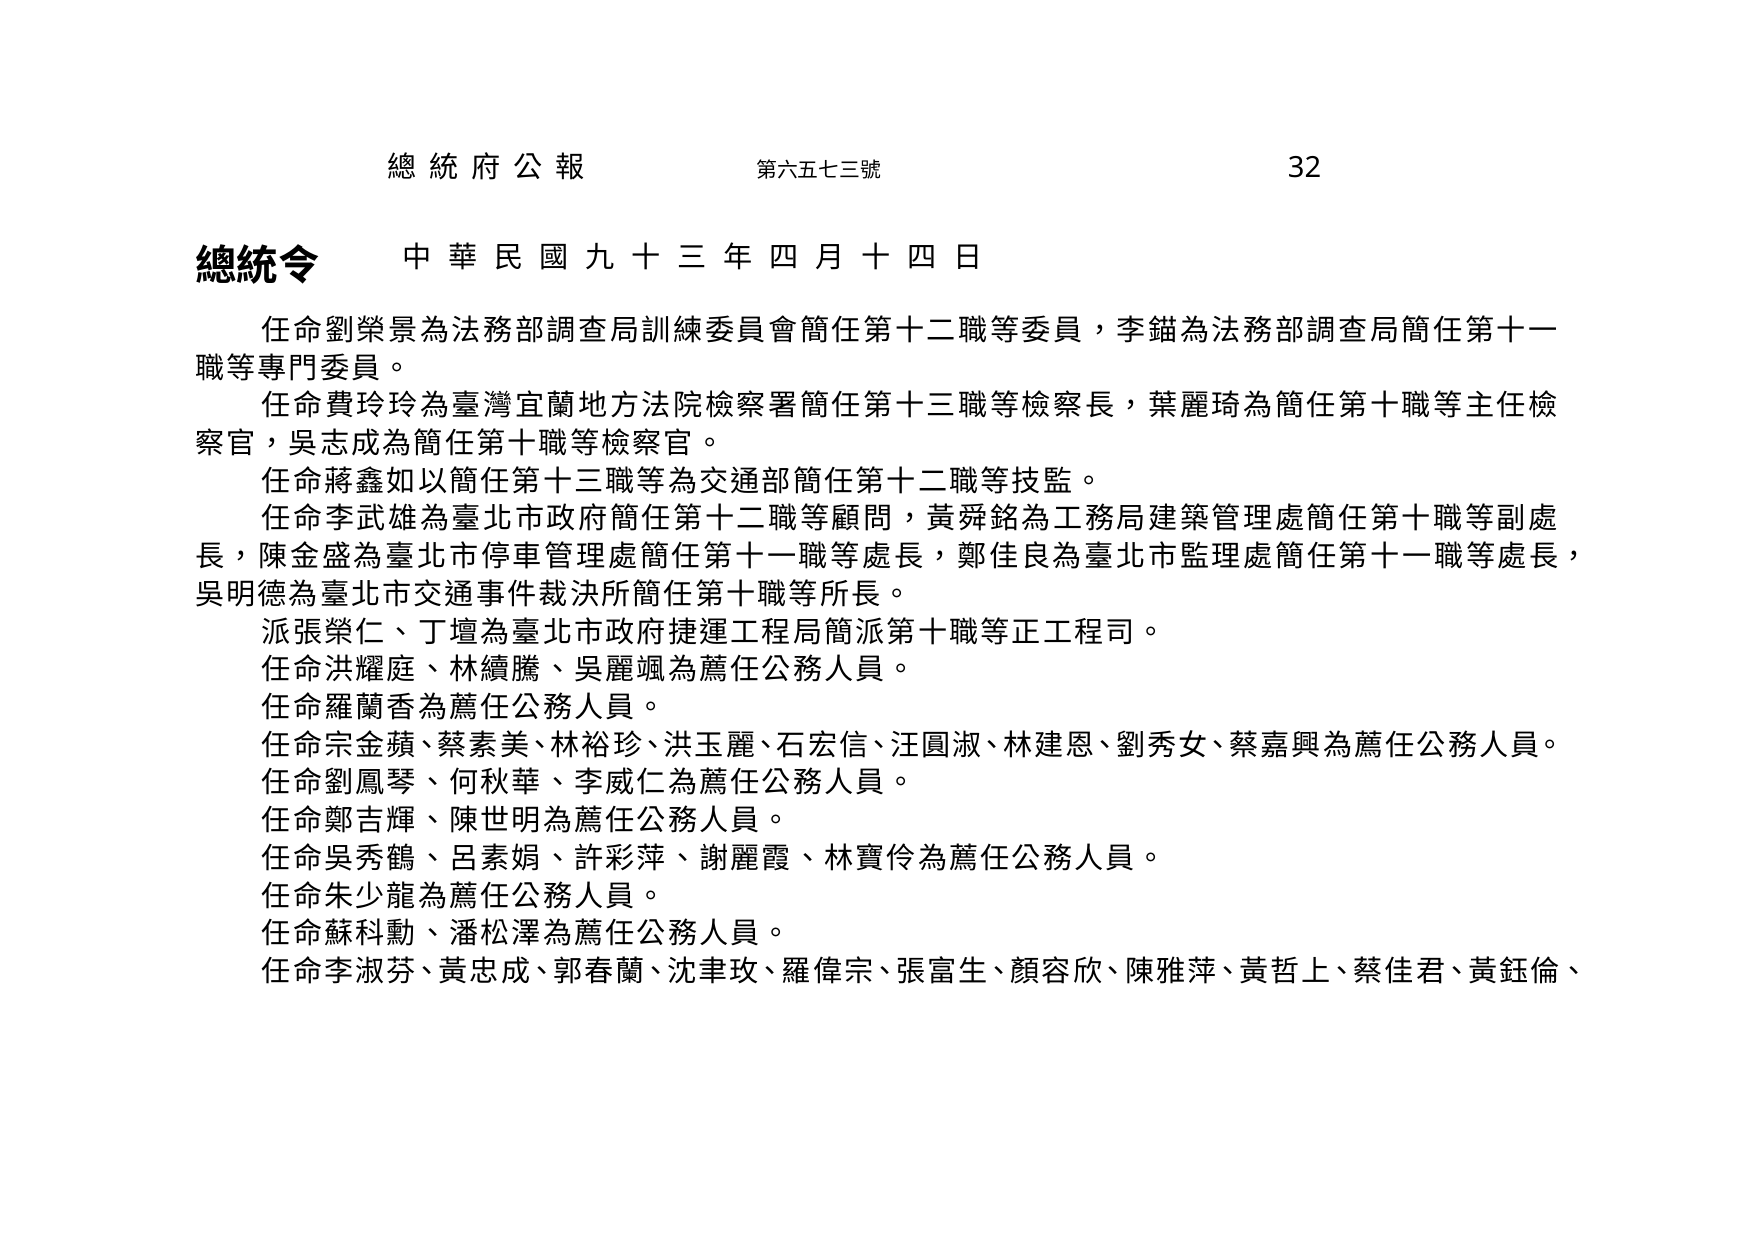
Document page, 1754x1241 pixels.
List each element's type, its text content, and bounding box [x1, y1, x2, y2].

text 任命蔣鑫如以簡任第十三職等為交通部簡任第十二職等技監。 [195, 461, 1559, 499]
text 派張榮仁、丁壇為臺北市政府捷運工程局簡派第十職等正工程司。 [195, 612, 1559, 649]
text 任命宗金蘋、蔡素美、林裕珍、洪玉麗、石宏信、汪圓淑、林建恩、劉秀女、蔡嘉興為薦任公務人員。 [195, 725, 1559, 763]
text 任命劉鳳琴、何秋華、李威仁為薦任公務人員。 [195, 763, 1559, 800]
text 任命吳秀鶴、呂素娟、許彩萍、謝麗霞、林寶伶為薦任公務人員。 [195, 838, 1559, 876]
text 任命李淑芬、黃忠成、郭春蘭、沈聿玫、羅偉宗、張富生、顏容欣、陳雅萍、黃哲上、蔡佳君、黃鈺倫、王琇誼、楊雅嵐、盧正芝、陳瑩真、吳若淇、陳啟方、吳明華、林尚儀、蔡惠雅、胡秋香、李友欽、陳加祿、翁啟良、陳靖雁、陳麗卿為薦任公務人員。 [195, 951, 1559, 989]
text 任命鄭吉輝、陳世明為薦任公務人員。 [195, 800, 1559, 838]
text 任命劉榮景為法務部調查局訓練委員會簡任第十二職等委員，李錨為法務部調查局簡任第十一職等專門委員。 [195, 310, 1559, 386]
table_header 總統令 [192, 222, 399, 310]
text 任命李武雄為臺北市政府簡任第十二職等顧問，黃舜銘為工務局建築管理處簡任第十職等副處長，陳金盛為臺北市停車管理處簡任第十一職等處長，鄭佳良為臺北市監理處簡任第十一職等處長，吳明德為臺北市交通事件裁決所簡任第十職等所長。 [195, 499, 1559, 612]
table_header 中華民國九十三年四月十四日 [399, 222, 986, 310]
text 任命蘇科勳、潘松澤為薦任公務人員。 [195, 913, 1559, 951]
text 任命費玲玲為臺灣宜蘭地方法院檢察署簡任第十三職等檢察長，葉麗琦為簡任第十職等主任檢察官，吳志成為簡任第十職等檢察官。 [195, 386, 1559, 461]
text 任命洪耀庭、林續騰、吳麗颯為薦任公務人員。 [195, 649, 1559, 687]
text 任命朱少龍為薦任公務人員。 [195, 876, 1559, 913]
text 任命羅蘭香為薦任公務人員。 [195, 687, 1559, 725]
